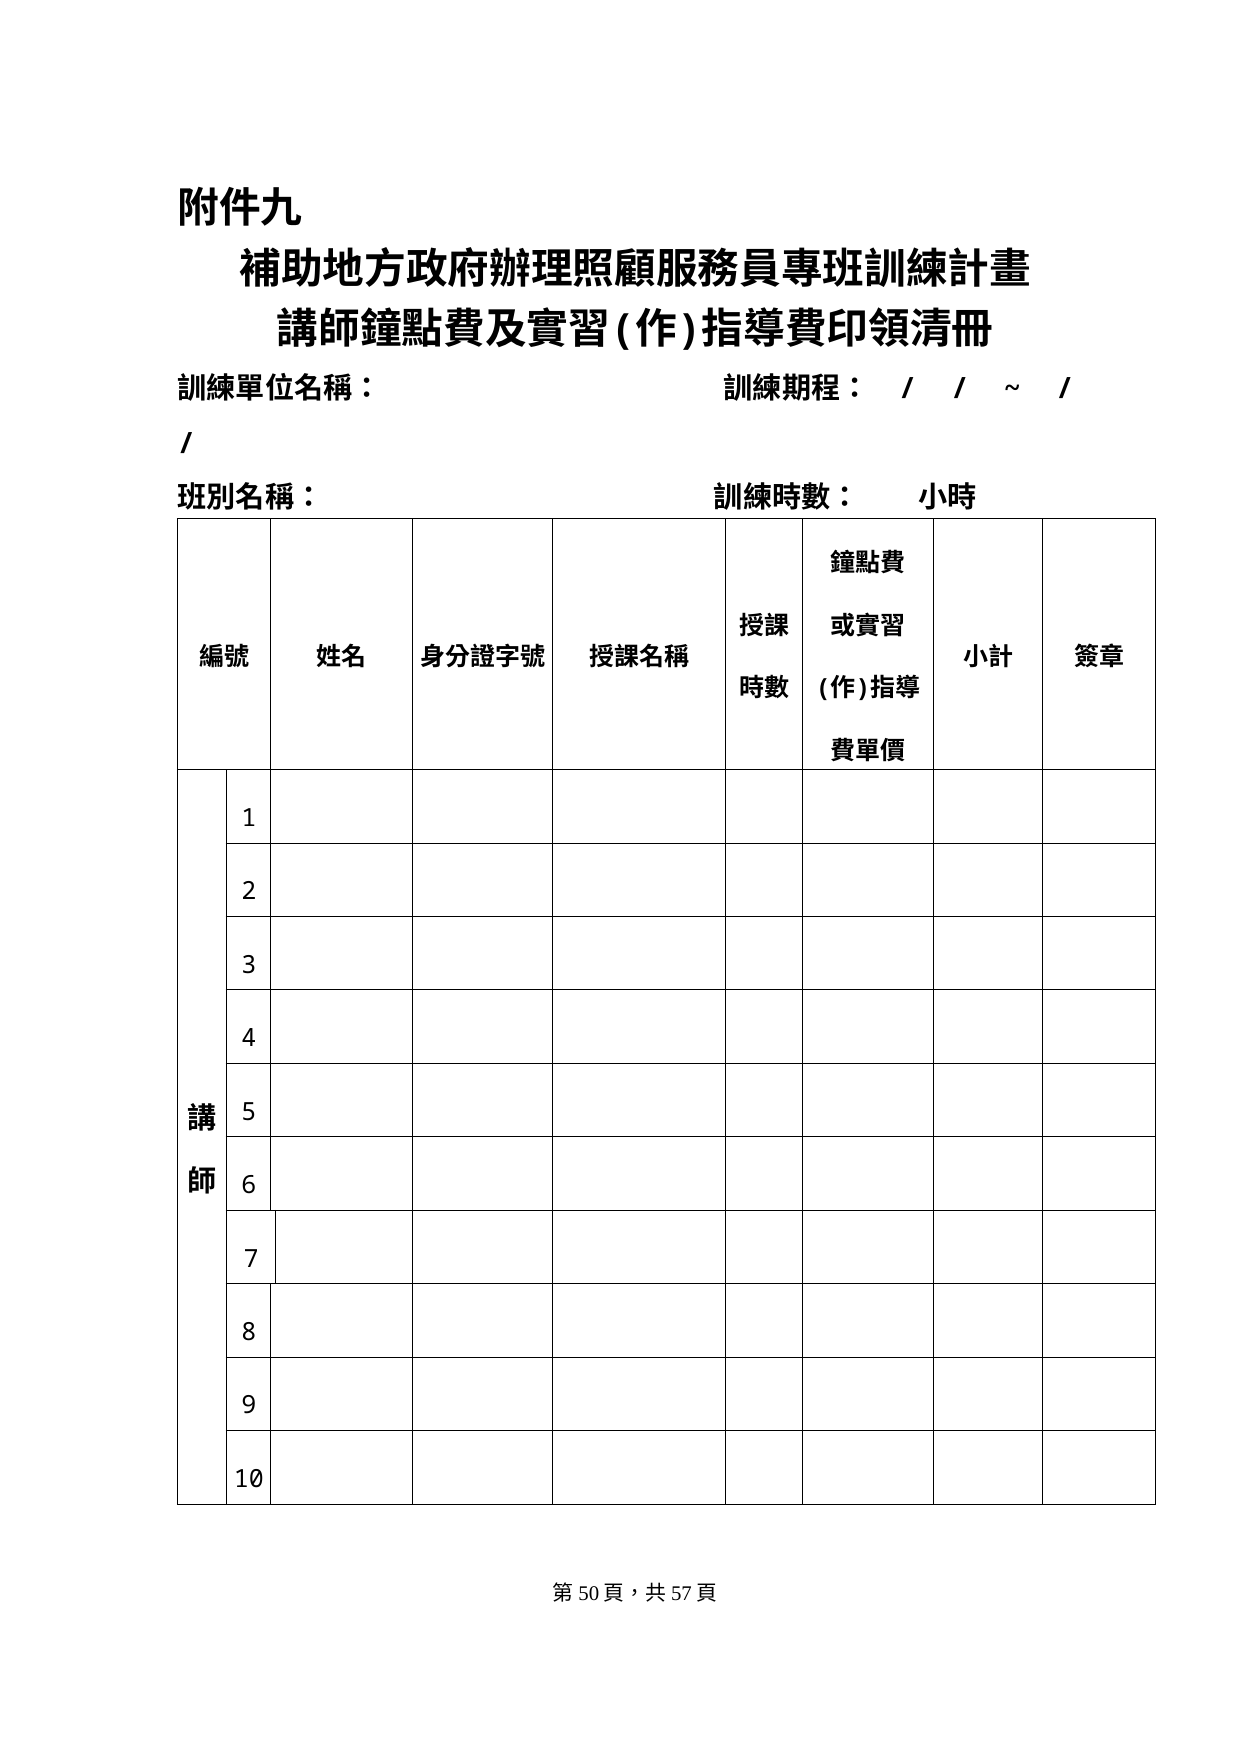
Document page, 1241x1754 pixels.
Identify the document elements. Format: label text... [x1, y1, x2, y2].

table_cell [726, 1137, 802, 1210]
table_cell [413, 1431, 552, 1503]
table_cell [934, 1358, 1042, 1430]
table_cell [726, 770, 802, 842]
table_cell 7 [227, 1211, 275, 1283]
table_cell [1043, 1211, 1155, 1283]
table_cell [1043, 1137, 1155, 1210]
table_cell [803, 1284, 933, 1357]
table_cell [726, 1431, 802, 1503]
table_header 身分證字號 [413, 519, 552, 769]
table_cell 9 [227, 1358, 270, 1430]
table_cell [271, 770, 412, 842]
table_cell [271, 917, 412, 989]
table_cell [934, 1431, 1042, 1503]
table_header 小計 [934, 519, 1042, 769]
table_cell [803, 844, 933, 916]
table_cell [413, 990, 552, 1063]
table_cell [413, 1137, 552, 1210]
table_header 編號 [178, 519, 270, 769]
table_cell [1043, 917, 1155, 989]
table_cell [726, 917, 802, 989]
table_header 授課名稱 [553, 519, 725, 769]
table_cell 講師 [178, 770, 226, 1503]
table_cell 8 [227, 1284, 270, 1357]
table_cell [803, 990, 933, 1063]
table_cell [553, 1137, 725, 1210]
table_cell [934, 917, 1042, 989]
table_cell [934, 770, 1042, 842]
table_cell 3 [227, 917, 270, 989]
text 附件九 [177, 174, 1078, 235]
table_cell [1043, 844, 1155, 916]
table_cell [934, 1137, 1042, 1210]
table_header 授課 時數 [726, 519, 802, 769]
table_cell [271, 1064, 412, 1136]
table_cell 2 [227, 844, 270, 916]
table_cell [803, 1137, 933, 1210]
table_cell 5 [227, 1064, 270, 1136]
table_cell [413, 917, 552, 989]
table_cell [934, 1211, 1042, 1283]
table_cell [553, 844, 725, 916]
table_cell 1 [227, 770, 270, 842]
table_cell [413, 1064, 552, 1136]
table_cell [726, 844, 802, 916]
table_header 簽章 [1043, 519, 1155, 769]
table_cell [413, 770, 552, 842]
table_cell [726, 1284, 802, 1357]
table_cell [413, 1211, 552, 1283]
table_cell [934, 990, 1042, 1063]
table_cell [271, 1358, 412, 1430]
table_cell [726, 1358, 802, 1430]
table_cell [271, 844, 412, 916]
table_cell [553, 917, 725, 989]
table_cell [726, 1211, 802, 1283]
table_cell [553, 1431, 725, 1503]
table_cell [803, 917, 933, 989]
table_cell [1043, 1431, 1155, 1503]
table_cell 6 [227, 1137, 270, 1210]
text 班別名稱： 訓練時數： 小時 [177, 464, 1092, 518]
table_cell [803, 770, 933, 842]
table_cell [553, 1358, 725, 1430]
text 訓練單位名稱： 訓練期程： / / ~ / / [177, 356, 1092, 464]
table_cell [803, 1064, 933, 1136]
table_cell [271, 1284, 412, 1357]
table_cell [553, 1284, 725, 1357]
table_cell [413, 1284, 552, 1357]
table_cell [276, 1211, 412, 1283]
table_cell [803, 1358, 933, 1430]
table_cell [271, 990, 412, 1063]
table_cell [1043, 1358, 1155, 1430]
table_cell [553, 1211, 725, 1283]
table_cell [1043, 1064, 1155, 1136]
table_cell [413, 1358, 552, 1430]
table_cell [934, 1064, 1042, 1136]
table_cell [1043, 990, 1155, 1063]
table_cell [726, 1064, 802, 1136]
table_cell [1043, 1284, 1155, 1357]
table_cell [934, 844, 1042, 916]
table_cell [271, 1137, 412, 1210]
table_cell 4 [227, 990, 270, 1063]
table_cell 10 [227, 1431, 270, 1503]
table_cell [934, 1284, 1042, 1357]
table_cell [803, 1211, 933, 1283]
table_cell [1043, 770, 1155, 842]
text 補助地方政府辦理照顧服務員專班訓練計畫 [177, 235, 1092, 295]
table_cell [553, 770, 725, 842]
table_cell [553, 1064, 725, 1136]
table_cell [413, 844, 552, 916]
table_cell [271, 1431, 412, 1503]
table_cell [726, 990, 802, 1063]
table_header 鐘點費 或實習(作)指導費單價 [803, 519, 933, 769]
table_header 姓名 [271, 519, 412, 769]
text 講師鐘點費及實習(作)指導費印領清冊 [177, 295, 1092, 356]
table_cell [803, 1431, 933, 1503]
table_cell [553, 990, 725, 1063]
